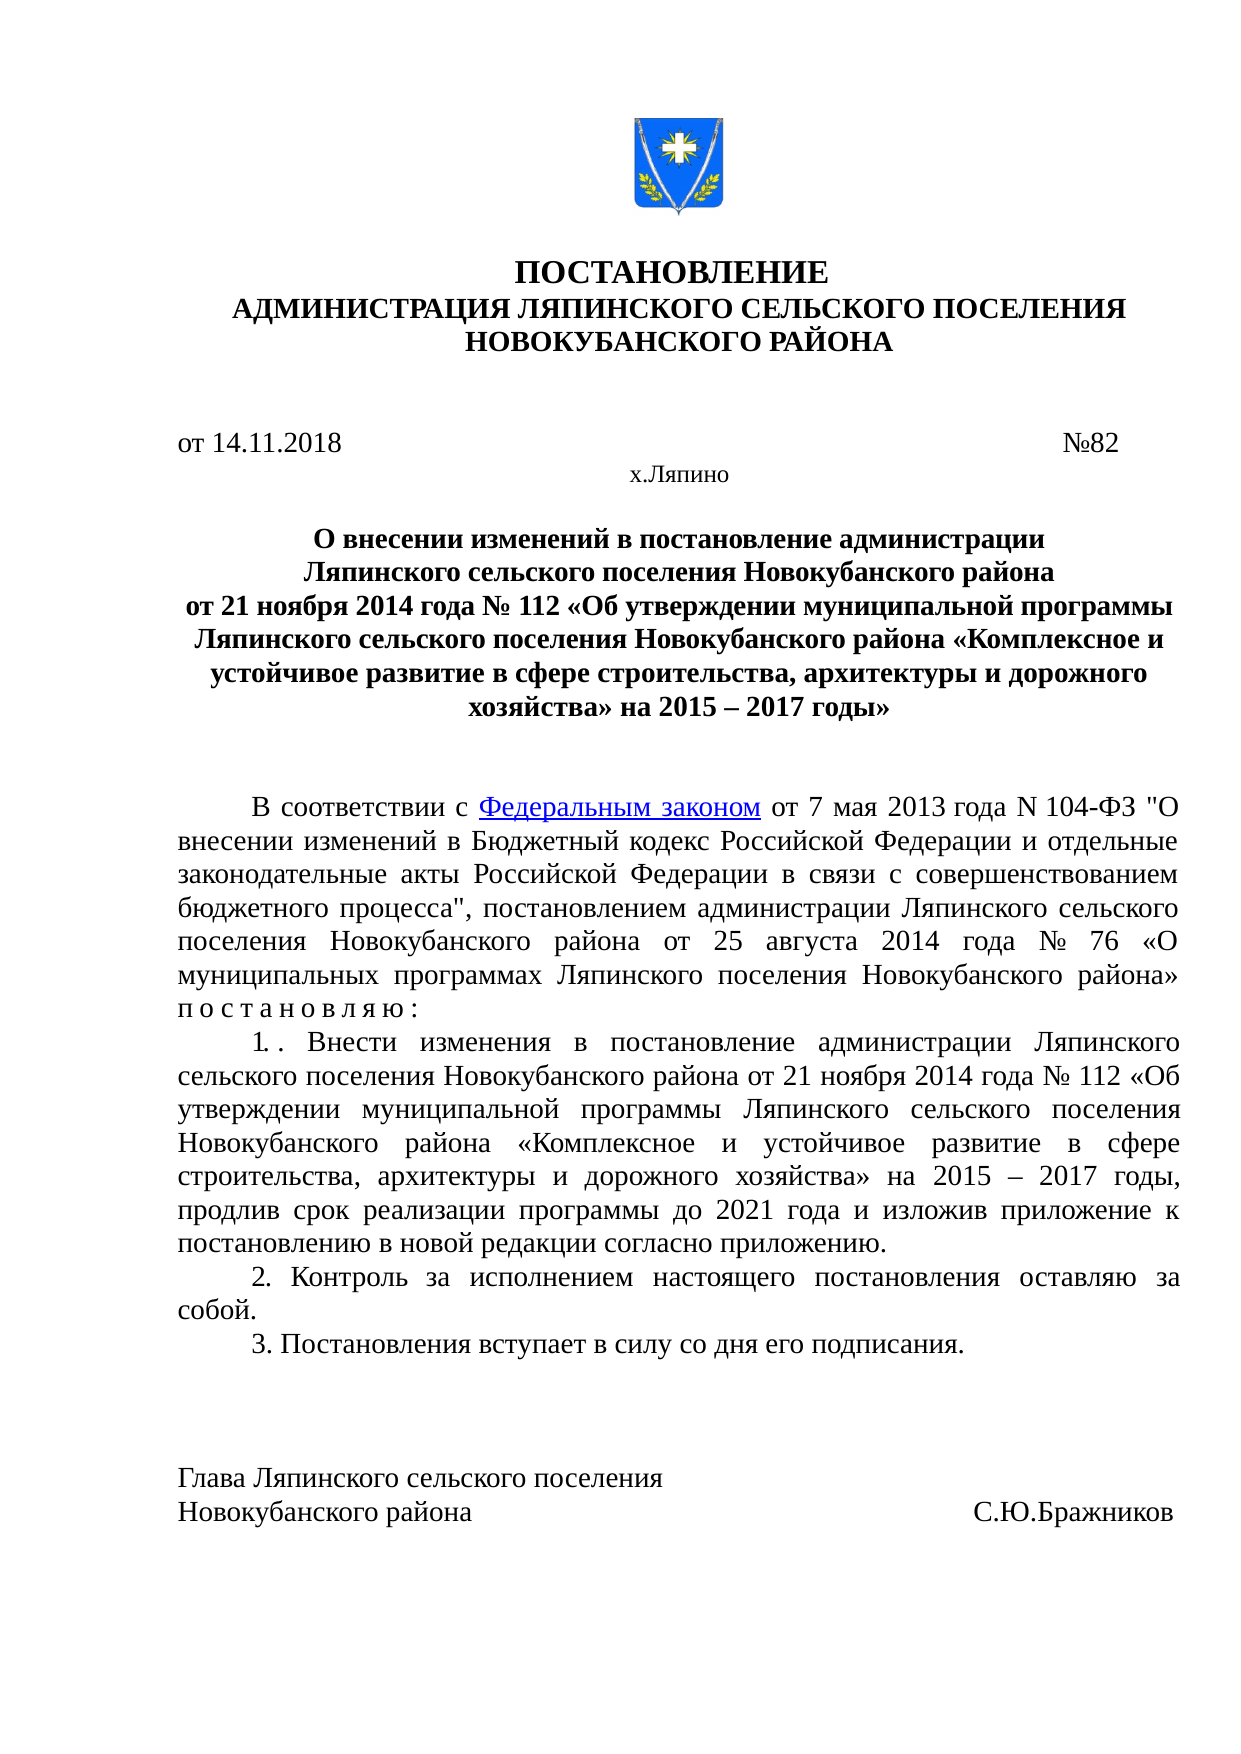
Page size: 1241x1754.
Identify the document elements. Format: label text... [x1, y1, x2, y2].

text Новокубанского района С.Ю.Бражников [177, 1494, 1181, 1527]
text от 21 ноября 2014 года № 112 «Об утверждении муниципальной программы Ляпинского сельского поселения Новокубанского района «Комплексное и устойчивое развитие в сфере строительства, архитектуры и дорожного хозяйства» на 2015 – 2017 годы» [177, 588, 1181, 722]
text 2. Контроль за исполнением настоящего постановления оставляю за собой. [177, 1259, 1181, 1326]
text 1. . Внести изменения в постановление администрации Ляпинского сельского поселения Новокубанского района от 21 ноября 2014 года № 112 «Об утверждении муниципальной программы Ляпинского сельского поселения Новокубанского района «Комплексное и устойчивое развитие в сфере строительства, архитектуры и дорожного хозяйства» на 2015 – 2017 годы, продлив срок реализации программы до 2021 года и изложив приложение к постановлению в новой редакции согласно приложению. [177, 1024, 1181, 1259]
text ПОСТАНОВЛЕНИЕ [177, 253, 1181, 291]
text Глава Ляпинского сельского поселения [177, 1460, 1181, 1494]
text В соответствии с Федеральным законом от 7 мая 2013 года N 104-ФЗ "О внесении изменений в Бюджетный кодекс Российской Федерации и отдельные законодательные акты Российской Федерации в связи с совершенствованием бюджетного процесса", постановлением администрации Ляпинского сельского поселения Новокубанского района от 25 августа 2014 года № 76 «О муниципальных программах Ляпинского поселения Новокубанского района» постановляю: [177, 789, 1179, 1024]
text О внесении изменений в постановление администрации [177, 521, 1181, 554]
text АДМИНИСТРАЦИЯ ЛЯПИНСКОГО СЕЛЬСКОГО ПОСЕЛЕНИЯ НОВОКУБАНСКОГО РАЙОНА [177, 291, 1181, 358]
text 3. Постановления вступает в силу со дня его подписания. [177, 1326, 1181, 1359]
text от 14.11.2018 №82 [177, 425, 1181, 459]
table_header [141, 217, 1217, 253]
text х.Ляпино [177, 459, 1181, 487]
text Ляпинского сельского поселения Новокубанского района [177, 554, 1181, 588]
